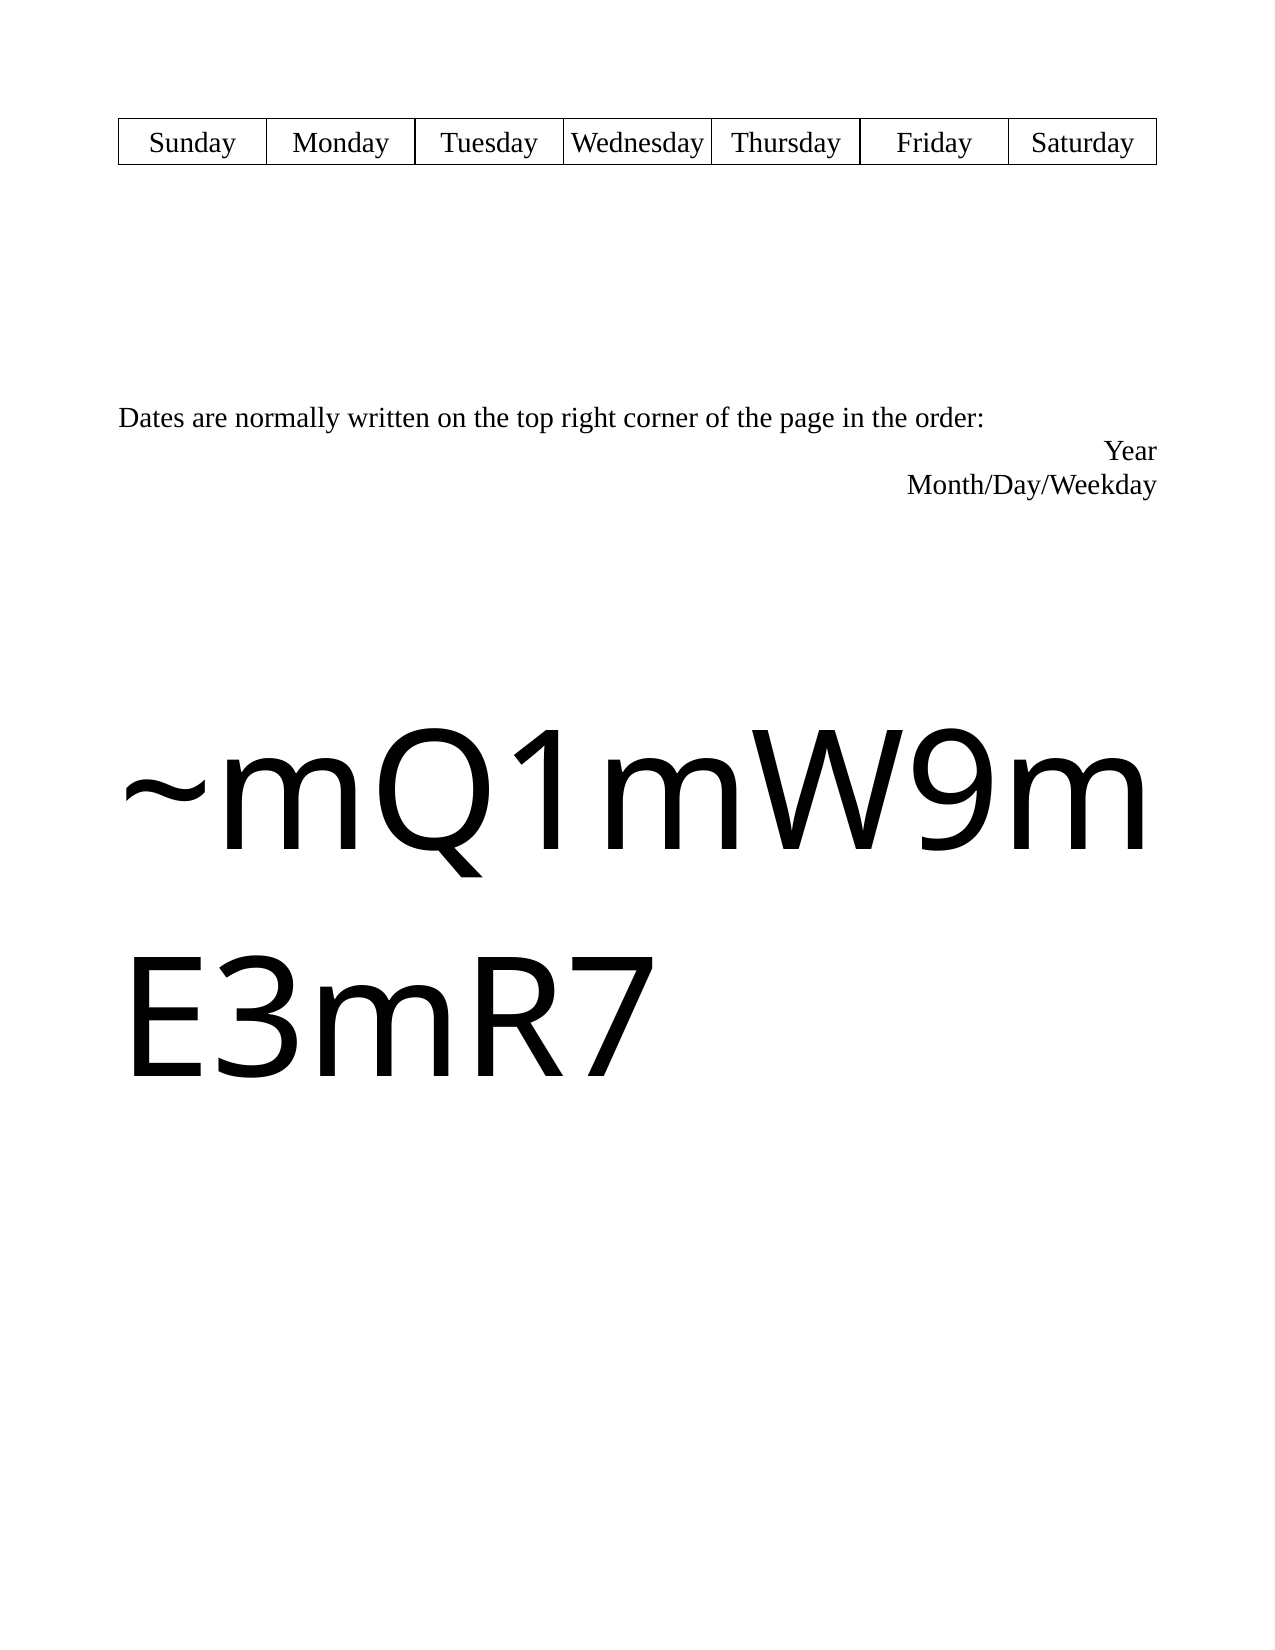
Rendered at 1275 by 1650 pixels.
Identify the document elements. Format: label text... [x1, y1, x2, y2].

table_cell Saturday [1009, 119, 1156, 164]
table_cell Friday [861, 119, 1008, 164]
table_cell Wednesday [564, 119, 711, 164]
table_cell Tuesday [416, 119, 563, 164]
table_cell Thursday [712, 119, 859, 164]
text Month/Day/Weekday [118, 467, 1157, 501]
text Year [118, 433, 1157, 467]
text Dates are normally written on the top right corner of the page in the order: [118, 400, 1157, 433]
table_cell Sunday [119, 119, 266, 164]
table_cell Monday [267, 119, 414, 164]
text ~mQ1mW9mE3mR7 [118, 501, 1157, 1352]
